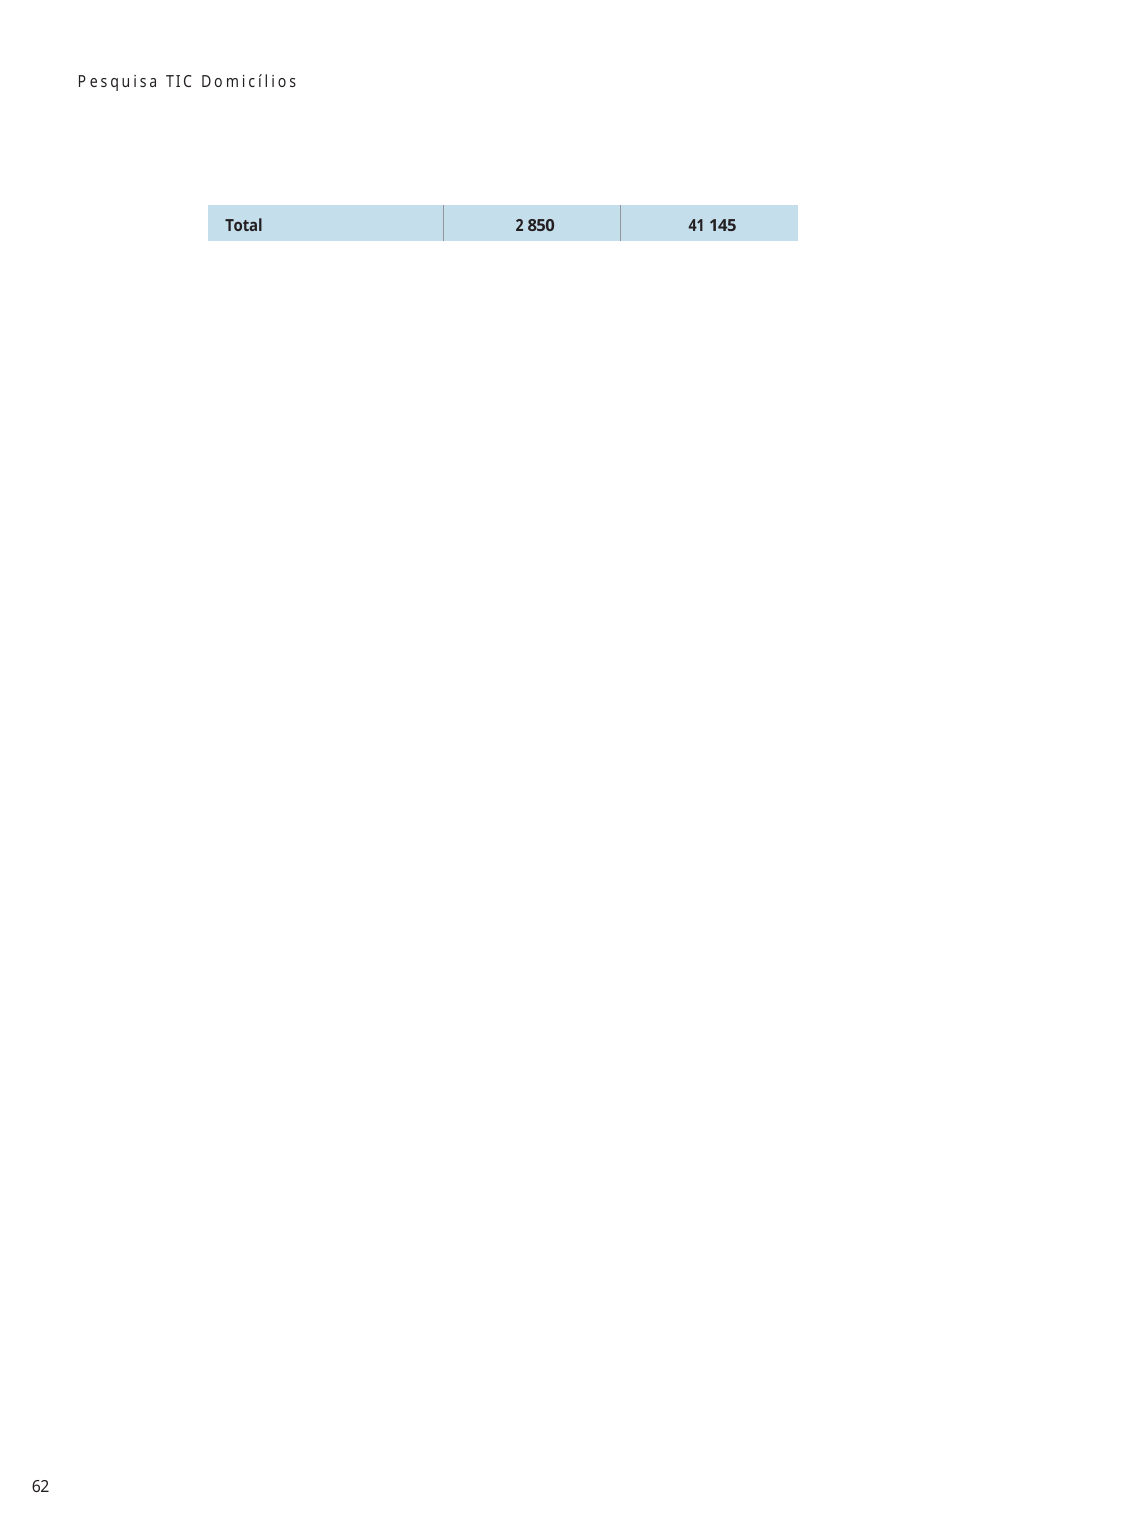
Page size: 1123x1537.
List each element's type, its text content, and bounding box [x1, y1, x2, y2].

table_cell 2 850 [444, 205, 620, 241]
table_cell 41 145 [621, 205, 798, 241]
table_cell Total [208, 205, 443, 241]
